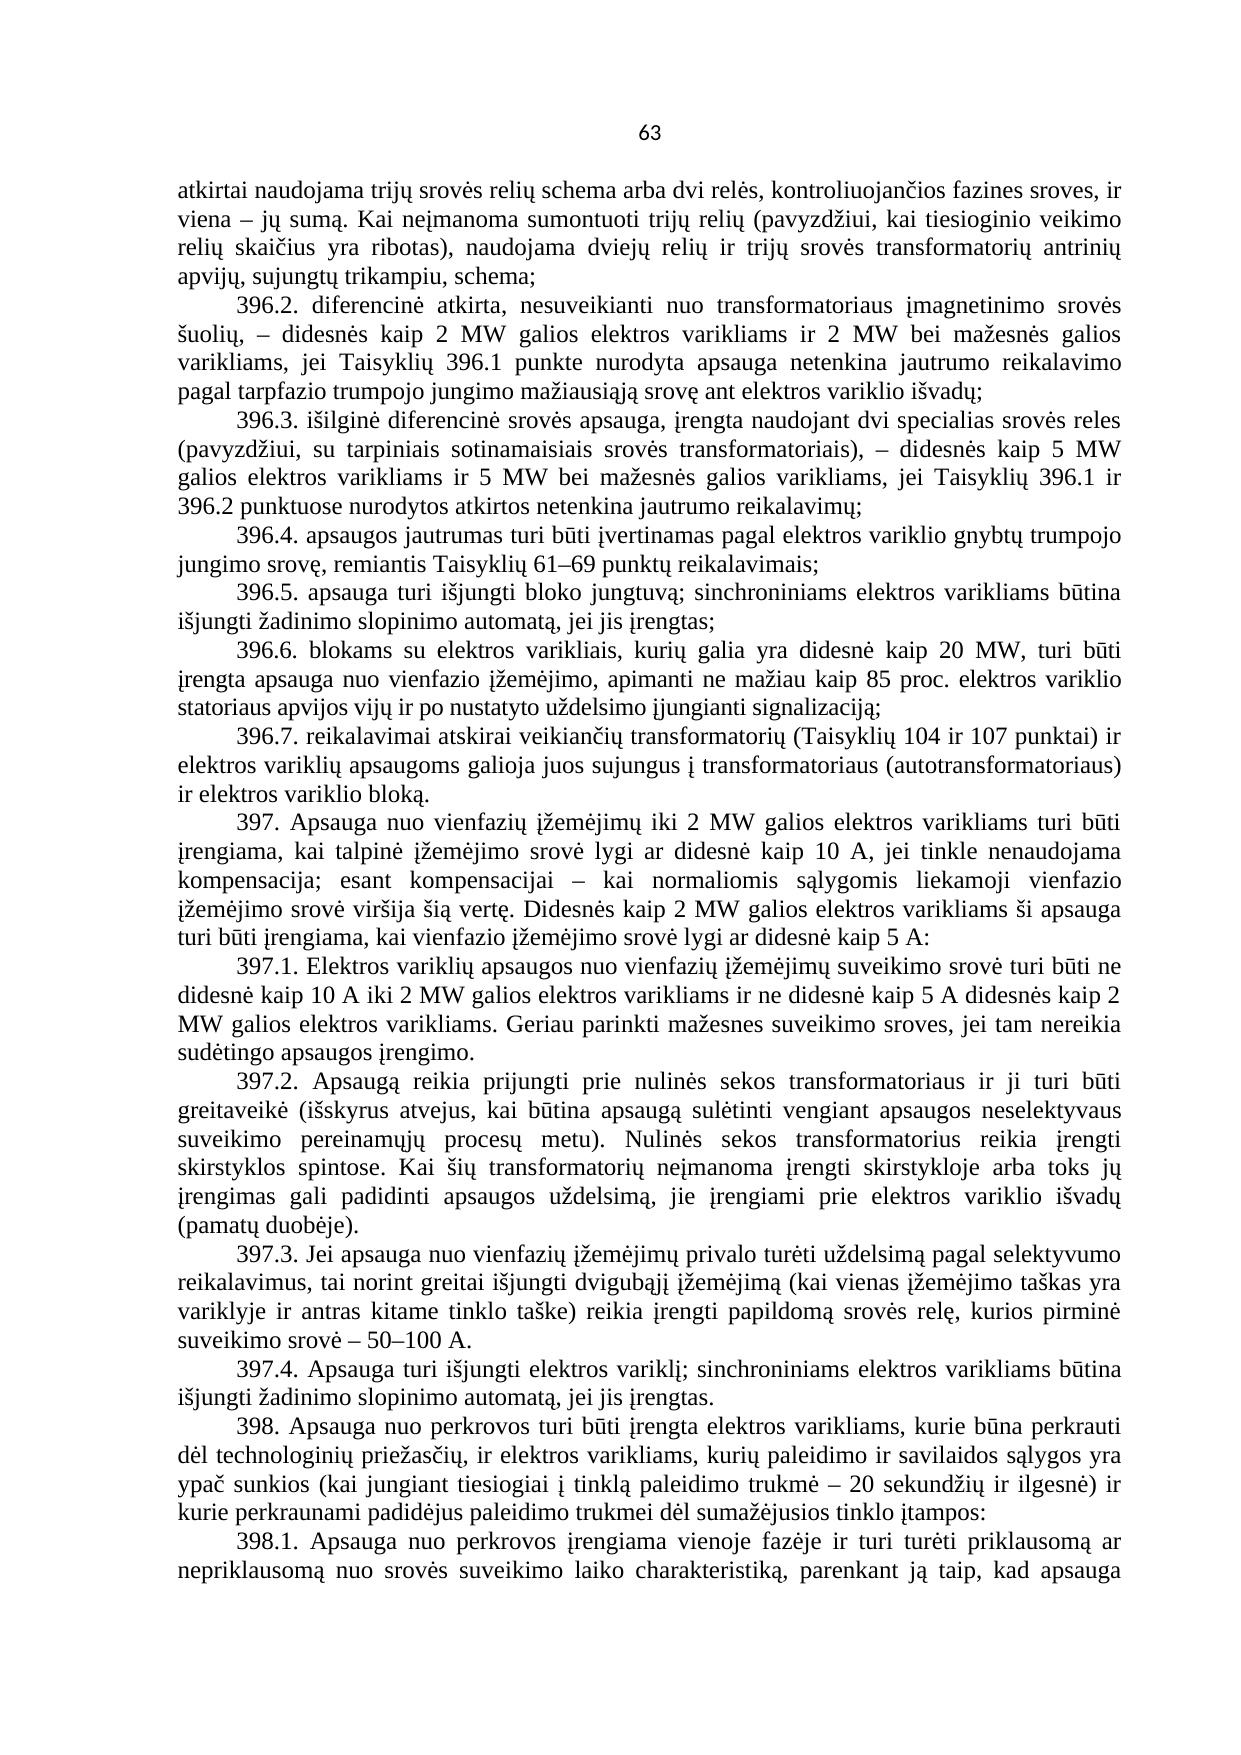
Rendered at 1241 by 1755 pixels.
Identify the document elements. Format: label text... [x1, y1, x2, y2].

text 397.2. Apsaugą reikia prijungti prie nulinės sekos transformatoriaus ir ji turi būti greitaveikė (išskyrus atvejus, kai būtina apsaugą sulėtinti vengiant apsaugos neselektyvaus suveikimo pereinamųjų procesų metu). Nulinės sekos transformatorius reikia įrengti skirstyklos spintose. Kai šių transformatorių neįmanoma įrengti skirstykloje arba toks jų įrengimas gali padidinti apsaugos uždelsimą, jie įrengiami prie elektros variklio išvadų (pamatų duobėje). [177, 1066, 1122, 1239]
text 398. Apsauga nuo perkrovos turi būti įrengta elektros varikliams, kurie būna perkrauti dėl technologinių priežasčių, ir elektros varikliams, kurių paleidimo ir savilaidos sąlygos yra ypač sunkios (kai jungiant tiesiogiai į tinklą paleidimo trukmė – 20 sekundžių ir ilgesnė) ir kurie perkraunami padidėjus paleidimo trukmei dėl sumažėjusios tinklo įtampos: [177, 1411, 1122, 1526]
text 396.7. reikalavimai atskirai veikiančių transformatorių (Taisyklių 104 ir 107 punktai) ir elektros variklių apsaugoms galioja juos sujungus į transformatoriaus (autotransformatoriaus) ir elektros variklio bloką. [177, 721, 1122, 807]
text atkirtai naudojama trijų srovės relių schema arba dvi relės, kontroliuojančios fazines sroves, ir viena – jų sumą. Kai neįmanoma sumontuoti trijų relių (pavyzdžiui, kai tiesioginio veikimo relių skaičius yra ribotas), naudojama dviejų relių ir trijų srovės transformatorių antrinių apvijų, sujungtų trikampiu, schema; [177, 175, 1122, 290]
text 396.2. diferencinė atkirta, nesuveikianti nuo transformatoriaus įmagnetinimo srovės šuolių, – didesnės kaip 2 MW galios elektros varikliams ir 2 MW bei mažesnės galios varikliams, jei Taisyklių 396.1 punkte nurodyta apsauga netenkina jautrumo reikalavimo pagal tarpfazio trumpojo jungimo mažiausiąją srovę ant elektros variklio išvadų; [177, 290, 1122, 405]
text 398.1. Apsauga nuo perkrovos įrengiama vienoje fazėje ir turi turėti priklausomą ar nepriklausomą nuo srovės suveikimo laiko charakteristiką, parenkant ją taip, kad apsauga [177, 1526, 1122, 1584]
text 396.3. išilginė diferencinė srovės apsauga, įrengta naudojant dvi specialias srovės reles (pavyzdžiui, su tarpiniais sotinamaisiais srovės transformatoriais), – didesnės kaip 5 MW galios elektros varikliams ir 5 MW bei mažesnės galios varikliams, jei Taisyklių 396.1 ir 396.2 punktuose nurodytos atkirtos netenkina jautrumo reikalavimų; [177, 405, 1122, 520]
text 397.3. Jei apsauga nuo vienfazių įžemėjimų privalo turėti uždelsimą pagal selektyvumo reikalavimus, tai norint greitai išjungti dvigubąjį įžemėjimą (kai vienas įžemėjimo taškas yra variklyje ir antras kitame tinklo taške) reikia įrengti papildomą srovės relę, kurios pirminė suveikimo srovė – 50–100 A. [177, 1239, 1122, 1354]
text 396.4. apsaugos jautrumas turi būti įvertinamas pagal elektros variklio gnybtų trumpojo jungimo srovę, remiantis Taisyklių 61–69 punktų reikalavimais; [177, 520, 1122, 577]
text 397. Apsauga nuo vienfazių įžemėjimų iki 2 MW galios elektros varikliams turi būti įrengiama, kai talpinė įžemėjimo srovė lygi ar didesnė kaip 10 A, jei tinkle nenaudojama kompensacija; esant kompensacijai – kai normaliomis sąlygomis liekamoji vienfazio įžemėjimo srovė viršija šią vertę. Didesnės kaip 2 MW galios elektros varikliams ši apsauga turi būti įrengiama, kai vienfazio įžemėjimo srovė lygi ar didesnė kaip 5 A: [177, 807, 1122, 951]
text 397.4. Apsauga turi išjungti elektros variklį; sinchroniniams elektros varikliams būtina išjungti žadinimo slopinimo automatą, jei jis įrengtas. [177, 1354, 1122, 1411]
text 397.1. Elektros variklių apsaugos nuo vienfazių įžemėjimų suveikimo srovė turi būti ne didesnė kaip 10 A iki 2 MW galios elektros varikliams ir ne didesnė kaip 5 A didesnės kaip 2 MW galios elektros varikliams. Geriau parinkti mažesnes suveikimo sroves, jei tam nereikia sudėtingo apsaugos įrengimo. [177, 951, 1122, 1066]
text 396.6. blokams su elektros varikliais, kurių galia yra didesnė kaip 20 MW, turi būti įrengta apsauga nuo vienfazio įžemėjimo, apimanti ne mažiau kaip 85 proc. elektros variklio statoriaus apvijos vijų ir po nustatyto uždelsimo įjungianti signalizaciją; [177, 635, 1122, 721]
text 396.5. apsauga turi išjungti bloko jungtuvą; sinchroniniams elektros varikliams būtina išjungti žadinimo slopinimo automatą, jei jis įrengtas; [177, 577, 1122, 635]
